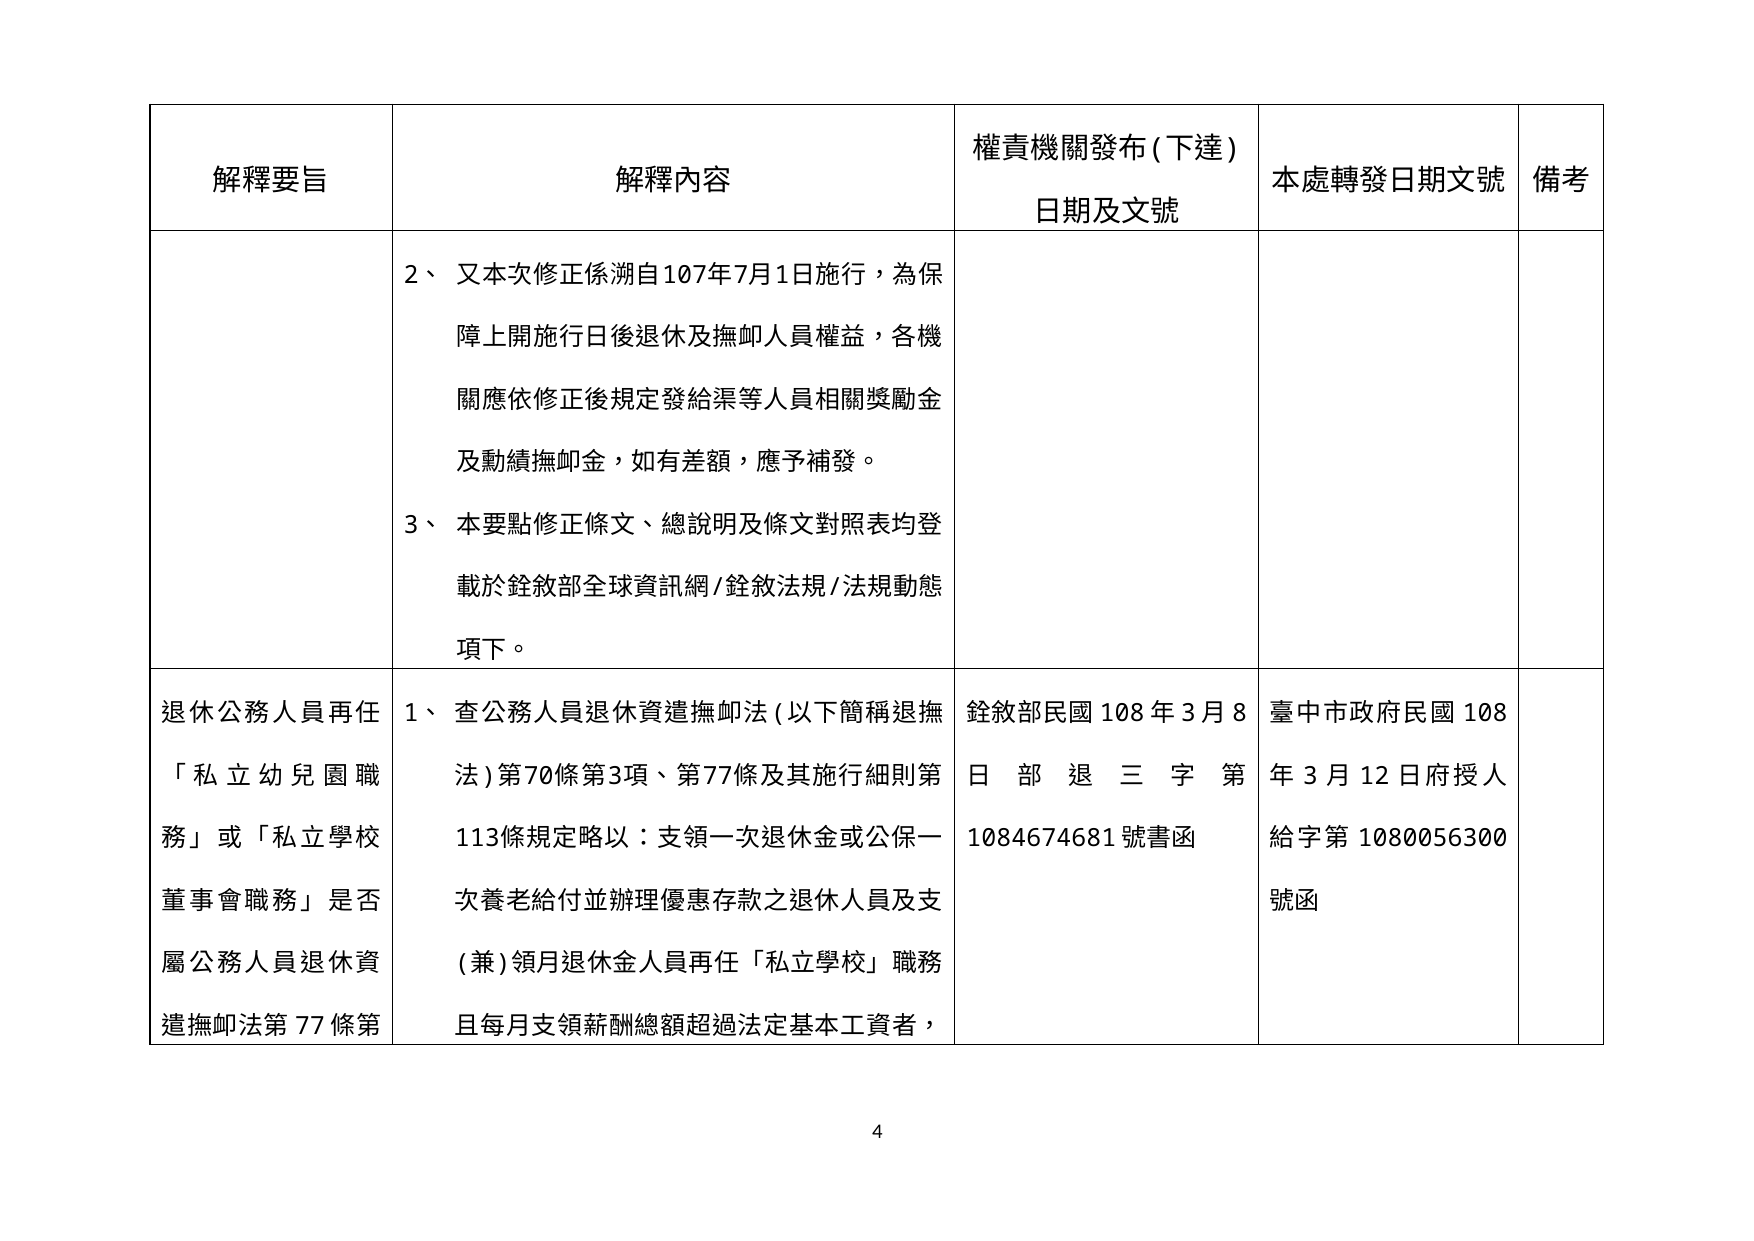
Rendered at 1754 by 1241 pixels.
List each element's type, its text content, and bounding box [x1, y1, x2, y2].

table_cell 本次修正重點如下： 第1點、第3點至第5點：配合公務人員退休資遣撫卹法施行細則第82條規定自107年7月1日起施行，爰修正增訂亡故公務人員經授予勳章或經審定具有特殊功績者發給勳績撫卹金之相關規定；另衡酌政府財政狀況等因素，修正提高本要點有關各類勳獎章、榮譽紀念章獎勵金之發給標準。 第6點：為期明確區別準用本要點發給獎勵金之情形，爰酌予修正第1項規定 ，並配合公務人員退休資遣撫卹法業於106年8月9日公布定自107年7月1日施行，修正第2項法規名稱用語及相關文字。 又本次修正係溯自107年7月1日施行，為保障上開施行日後退休及撫卹人員權益，各機關應依修正後規定發給渠等人員相關獎勵金及勳績撫卹金，如有差額，應予補發。 本要點修正條文、總說明及條文對照表均登載於銓敘部全球資訊網/銓敘法規/法規動態項下。 [393, 231, 954, 668]
table_cell 臺中市政府民國108年3月12日府授人給字第1080056300號函 [1259, 669, 1518, 1044]
table_cell 退休公務人員再任「私立幼兒園職務」或「私立學校董事會職務」是否屬公務人員退休資遣撫卹法第77條第1項第3款所定私立學校職務範圍。 [151, 669, 392, 1044]
table_cell 銓敘部民國108年3月8日部退三字第1084674681號書函 [955, 669, 1258, 1044]
table_cell [955, 231, 1258, 668]
table_header 本處轉發日期文號 [1259, 105, 1518, 229]
table_cell 查公務人員退休資遣撫卹法(以下簡稱退撫法)第70條第3項、第77條及其施行細則第113條規定略以：支領一次退休金或公保一次養老給付並辦理優惠存款之退休人員及支(兼)領月退休金人員再任「私立學校」職務且每月支領薪酬總額超過法定基本工資者，應停發月退休金及停辦優惠存款。所稱私立學校，係指依私立學校法規定，經主管機關許可設立之國內各級、各類私立學校。 有關公務人員退休再任「私立幼兒園職務」或「私立學校董事會職務」是否屬於退撫法第77條「再任私立學校職務」範圍，參酌教育部107年6月6日書函及同年12月14日函，說明如下： 「私立幼兒園」職務：退撫法施行細則第113條規定，所稱私立學校，指依私立學校法規定，經主管機關許可設立之國內各級、各類私立學校。惟查私立幼兒園係依幼兒教育及照顧法設立之機構，爰非屬退撫法第77條所稱之私立學校範圍。 「私立學校董事會」職務：查私立學校法自97年1月16日修正後，將原一法人一學校型態修改為一法人多學校，學校法人設董事會，辦理並監督其所設私立學校，兩者似應視為不同主體，且教育部補助私立學校之獎補助費，學校應依相關指定用途運用(不包含董事會運作相關經費)，爰退休再任「私立學校董事會職務」，與退撫法第77條所定「再任私立學校職務」有別。惟該職務如係依私立學校法第15條第2項規定納入私立學校員額編制之董事會辦事人員，則仍屬公立學校教職員退休資遣撫卹條例第77條所定私立學校職務範圍。 [393, 669, 954, 1044]
table_cell [151, 231, 392, 668]
table_cell [1259, 231, 1518, 668]
table_header 備考 [1519, 105, 1603, 229]
table_cell [1519, 231, 1603, 668]
table_header 解釋要旨 [151, 105, 392, 229]
table_cell [1519, 669, 1603, 1044]
table_header 權責機關發布(下達) 日期及文號 [955, 105, 1258, 229]
table_header 解釋內容 [393, 105, 954, 229]
